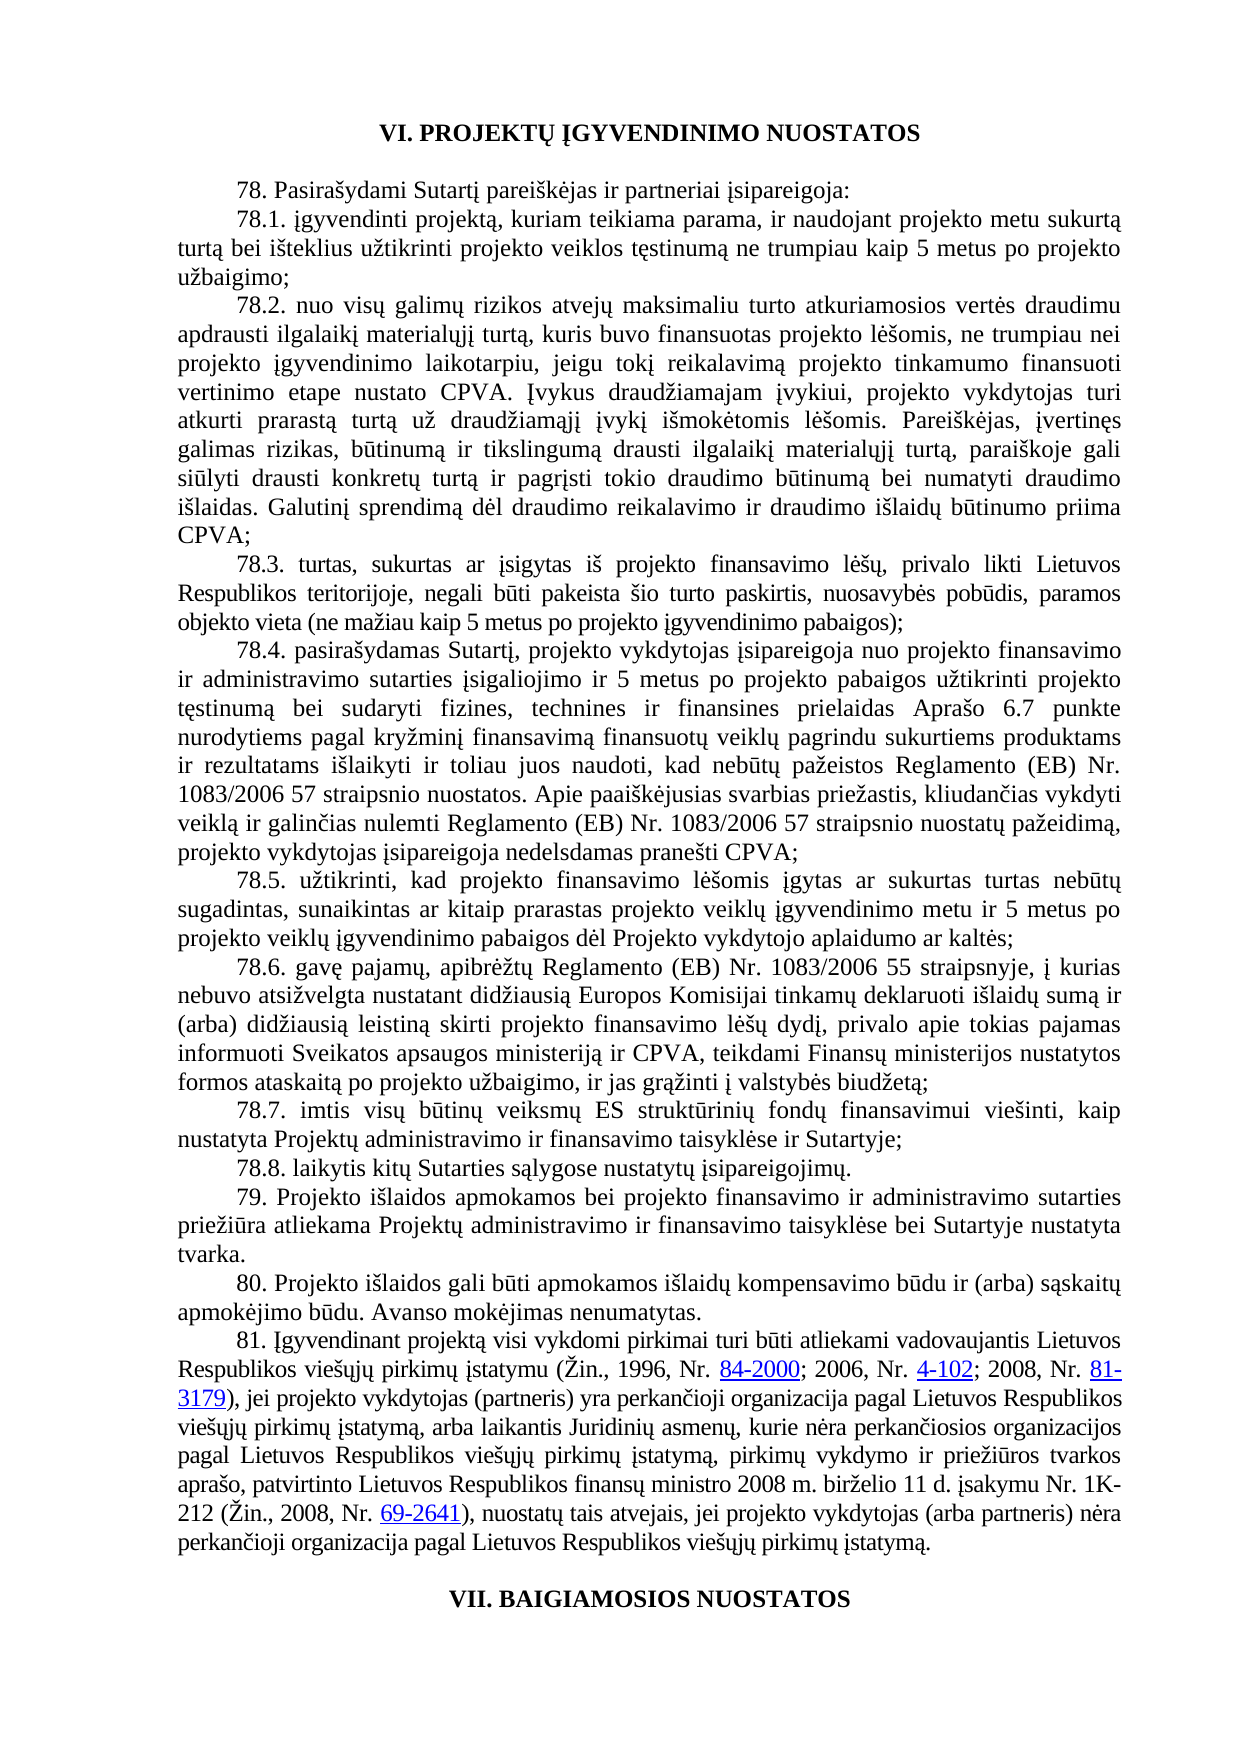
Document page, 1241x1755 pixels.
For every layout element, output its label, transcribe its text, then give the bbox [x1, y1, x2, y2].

text 78.6. gavę pajamų, apibrėžtų Reglamento (EB) Nr. 1083/2006 55 straipsnyje, į kurias nebuvo atsižvelgta nustatant didžiausią Europos Komisijai tinkamų deklaruoti išlaidų sumą ir (arba) didžiausią leistiną skirti projekto finansavimo lėšų dydį, privalo apie tokias pajamas informuoti Sveikatos apsaugos ministeriją ir CPVA, teikdami Finansų ministerijos nustatytos formos ataskaitą po projekto užbaigimo, ir jas grąžinti į valstybės biudžetą; [177, 952, 1122, 1096]
text VI. PROJEKTŲ ĮGYVENDINIMO NUOSTATOS [177, 118, 1122, 147]
text 78.4. pasirašydamas Sutartį, projekto vykdytojas įsipareigoja nuo projekto finansavimo ir administravimo sutarties įsigaliojimo ir 5 metus po projekto pabaigos užtikrinti projekto tęstinumą bei sudaryti fizines, technines ir finansines prielaidas Aprašo 6.7 punkte nurodytiems pagal kryžminį finansavimą finansuotų veiklų pagrindu sukurtiems produktams ir rezultatams išlaikyti ir toliau juos naudoti, kad nebūtų pažeistos Reglamento (EB) Nr. 1083/2006 57 straipsnio nuostatos. Apie paaiškėjusias svarbias priežastis, kliudančias vykdyti veiklą ir galinčias nulemti Reglamento (EB) Nr. 1083/2006 57 straipsnio nuostatų pažeidimą, projekto vykdytojas įsipareigoja nedelsdamas pranešti CPVA; [177, 636, 1122, 866]
text 79. Projekto išlaidos apmokamos bei projekto finansavimo ir administravimo sutarties priežiūra atliekama Projektų administravimo ir finansavimo taisyklėse bei Sutartyje nustatyta tvarka. [177, 1182, 1122, 1268]
text 78.8. laikytis kitų Sutarties sąlygose nustatytų įsipareigojimų. [177, 1153, 1122, 1182]
text 80. Projekto išlaidos gali būti apmokamos išlaidų kompensavimo būdu ir (arba) sąskaitų apmokėjimo būdu. Avanso mokėjimas nenumatytas. [177, 1268, 1122, 1326]
text 78.3. turtas, sukurtas ar įsigytas iš projekto finansavimo lėšų, privalo likti Lietuvos Respublikos teritorijoje, negali būti pakeista šio turto paskirtis, nuosavybės pobūdis, paramos objekto vieta (ne mažiau kaip 5 metus po projekto įgyvendinimo pabaigos); [177, 549, 1122, 636]
text 78.7. imtis visų būtinų veiksmų ES struktūrinių fondų finansavimui viešinti, kaip nustatyta Projektų administravimo ir finansavimo taisyklėse ir Sutartyje; [177, 1096, 1122, 1153]
text 78. Pasirašydami Sutartį pareiškėjas ir partneriai įsipareigoja: [177, 176, 1122, 204]
text VII. BAIGIAMOSIOS NUOSTATOS [177, 1584, 1122, 1613]
text 81. Įgyvendinant projektą visi vykdomi pirkimai turi būti atliekami vadovaujantis Lietuvos Respublikos viešųjų pirkimų įstatymu (Žin., 1996, Nr. 84-2000; 2006, Nr. 4-102; 2008, Nr. 81-3179), jei projekto vykdytojas (partneris) yra perkančioji organizacija pagal Lietuvos Respublikos viešųjų pirkimų įstatymą, arba laikantis Juridinių asmenų, kurie nėra perkančiosios organizacijos pagal Lietuvos Respublikos viešųjų pirkimų įstatymą, pirkimų vykdymo ir priežiūros tvarkos aprašo, patvirtinto Lietuvos Respublikos finansų ministro 2008 m. birželio 11 d. įsakymu Nr. 1K-212 (Žin., 2008, Nr. 69-2641), nuostatų tais atvejais, jei projekto vykdytojas (arba partneris) nėra perkančioji organizacija pagal Lietuvos Respublikos viešųjų pirkimų įstatymą. [177, 1326, 1122, 1556]
text 78.2. nuo visų galimų rizikos atvejų maksimaliu turto atkuriamosios vertės draudimu apdrausti ilgalaikį materialųjį turtą, kuris buvo finansuotas projekto lėšomis, ne trumpiau nei projekto įgyvendinimo laikotarpiu, jeigu tokį reikalavimą projekto tinkamumo finansuoti vertinimo etape nustato CPVA. Įvykus draudžiamajam įvykiui, projekto vykdytojas turi atkurti prarastą turtą už draudžiamąjį įvykį išmokėtomis lėšomis. Pareiškėjas, įvertinęs galimas rizikas, būtinumą ir tikslingumą drausti ilgalaikį materialųjį turtą, paraiškoje gali siūlyti drausti konkretų turtą ir pagrįsti tokio draudimo būtinumą bei numatyti draudimo išlaidas. Galutinį sprendimą dėl draudimo reikalavimo ir draudimo išlaidų būtinumo priima CPVA; [177, 291, 1122, 549]
text 78.5. užtikrinti, kad projekto finansavimo lėšomis įgytas ar sukurtas turtas nebūtų sugadintas, sunaikintas ar kitaip prarastas projekto veiklų įgyvendinimo metu ir 5 metus po projekto veiklų įgyvendinimo pabaigos dėl Projekto vykdytojo aplaidumo ar kaltės; [177, 866, 1122, 952]
text 78.1. įgyvendinti projektą, kuriam teikiama parama, ir naudojant projekto metu sukurtą turtą bei išteklius užtikrinti projekto veiklos tęstinumą ne trumpiau kaip 5 metus po projekto užbaigimo; [177, 204, 1122, 291]
